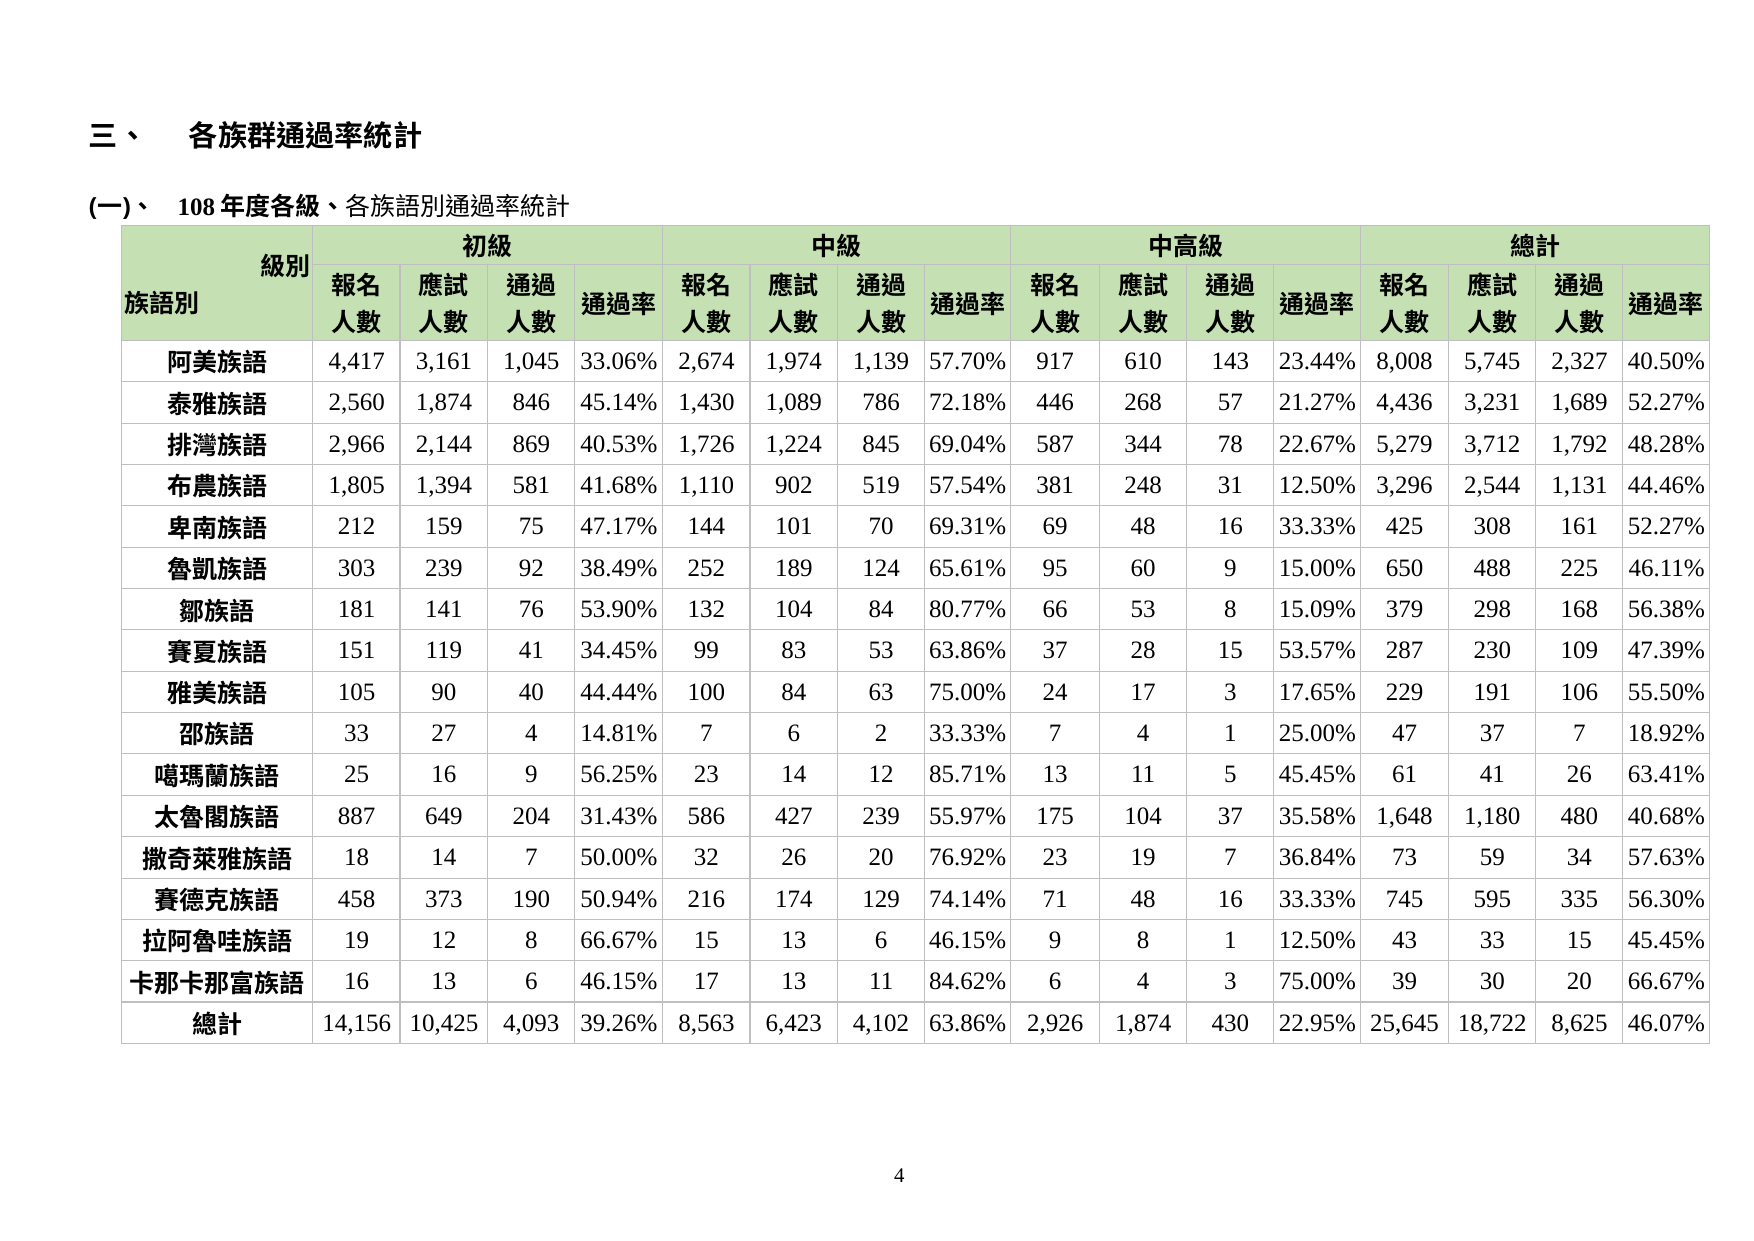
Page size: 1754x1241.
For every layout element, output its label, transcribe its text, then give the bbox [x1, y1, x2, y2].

table_cell 16 [1187, 879, 1273, 919]
table_cell 57.54% [925, 465, 1010, 505]
table_cell 應試 人數 [1449, 265, 1535, 340]
table_cell 124 [838, 548, 924, 588]
table_cell 48 [1100, 879, 1186, 919]
table_cell 50.94% [575, 879, 662, 919]
table_cell 12 [401, 920, 487, 960]
table_cell 95 [1011, 548, 1099, 588]
table_cell 65.61% [925, 548, 1010, 588]
table_cell 212 [313, 506, 399, 547]
table_cell 69 [1011, 506, 1099, 547]
table_cell 229 [1361, 672, 1448, 712]
table_cell 23.44% [1274, 341, 1360, 381]
table_cell 56.38% [1623, 589, 1709, 629]
table_cell 35.58% [1274, 796, 1360, 836]
table_cell 745 [1361, 879, 1448, 919]
table_cell 4 [1100, 961, 1186, 1001]
table_cell 2,327 [1536, 341, 1622, 381]
table_cell 308 [1449, 506, 1535, 547]
table_cell 268 [1100, 382, 1186, 422]
table_cell 84.62% [925, 961, 1010, 1001]
table_cell 47.17% [575, 506, 662, 547]
table_cell 144 [663, 506, 749, 547]
table_cell 239 [401, 548, 487, 588]
table_cell 15.00% [1274, 548, 1360, 588]
table_cell 4,093 [488, 1003, 574, 1043]
table_cell 3,712 [1449, 424, 1535, 464]
table_cell 27 [401, 713, 487, 753]
table_cell 魯凱族語 [122, 548, 312, 588]
table_cell 6 [488, 961, 574, 1001]
table_cell 46.15% [575, 961, 662, 1001]
table_cell 6 [751, 713, 837, 753]
table_cell 381 [1011, 465, 1099, 505]
table_cell 38.49% [575, 548, 662, 588]
table_cell 9 [488, 754, 574, 795]
table_cell 39.26% [575, 1003, 662, 1043]
table_cell 通過率 [1623, 265, 1709, 340]
table_cell 8,563 [663, 1003, 749, 1043]
table_cell 66 [1011, 589, 1099, 629]
table_cell 344 [1100, 424, 1186, 464]
table_cell 4,436 [1361, 382, 1448, 422]
table_cell 37 [1187, 796, 1273, 836]
table_cell 應試 人數 [1100, 265, 1186, 340]
table_cell 458 [313, 879, 399, 919]
table_cell 40.50% [1623, 341, 1709, 381]
table_cell 布農族語 [122, 465, 312, 505]
table_cell 15 [1187, 630, 1273, 671]
table_cell 129 [838, 879, 924, 919]
table_cell 3,296 [1361, 465, 1448, 505]
table_cell 25 [313, 754, 399, 795]
table_cell 132 [663, 589, 749, 629]
table_cell 拉阿魯哇族語 [122, 920, 312, 960]
table_cell 66.67% [575, 920, 662, 960]
table_cell 15 [663, 920, 749, 960]
table_cell 1,139 [838, 341, 924, 381]
table_cell 應試 人數 [401, 265, 487, 340]
table_cell 13 [1011, 754, 1099, 795]
table_cell 76 [488, 589, 574, 629]
table_cell 41 [488, 630, 574, 671]
table_cell 59 [1449, 837, 1535, 877]
table_cell 175 [1011, 796, 1099, 836]
table_cell 3,231 [1449, 382, 1535, 422]
table_cell 78 [1187, 424, 1273, 464]
table_cell 卡那卡那富族語 [122, 961, 312, 1001]
table_cell 101 [751, 506, 837, 547]
table_cell 1,110 [663, 465, 749, 505]
table_cell 45.45% [1623, 920, 1709, 960]
table_cell 6 [838, 920, 924, 960]
table_cell 14,156 [313, 1003, 399, 1043]
table_cell 44.44% [575, 672, 662, 712]
list 108年度各級、各族語別通過率統計 [89, 175, 1717, 225]
table_cell 649 [401, 796, 487, 836]
table_cell 通過率 [1274, 265, 1360, 340]
table_cell 23 [1011, 837, 1099, 877]
table_cell 99 [663, 630, 749, 671]
table_cell 917 [1011, 341, 1099, 381]
table_cell 92 [488, 548, 574, 588]
table_cell 53.57% [1274, 630, 1360, 671]
table_cell 11 [838, 961, 924, 1001]
table_cell 9 [1011, 920, 1099, 960]
table_cell 3 [1187, 961, 1273, 1001]
table_cell 7 [1187, 837, 1273, 877]
table_cell 90 [401, 672, 487, 712]
table_cell 427 [751, 796, 837, 836]
table_cell 23 [663, 754, 749, 795]
table_cell 1,792 [1536, 424, 1622, 464]
table_cell 33.33% [1274, 506, 1360, 547]
table_cell 阿美族語 [122, 341, 312, 381]
table_cell 19 [313, 920, 399, 960]
table_cell 85.71% [925, 754, 1010, 795]
table_cell 1,045 [488, 341, 574, 381]
table_cell 69.04% [925, 424, 1010, 464]
table_cell 63.41% [1623, 754, 1709, 795]
table_cell 57 [1187, 382, 1273, 422]
table_cell 1 [1187, 920, 1273, 960]
table_cell 2 [838, 713, 924, 753]
table_cell 869 [488, 424, 574, 464]
table_cell 75.00% [925, 672, 1010, 712]
table_cell 賽德克族語 [122, 879, 312, 919]
table_cell 13 [751, 961, 837, 1001]
table_cell 1,874 [1100, 1003, 1186, 1043]
table_header 初級 [313, 226, 662, 264]
table_cell 303 [313, 548, 399, 588]
table_cell 20 [1536, 961, 1622, 1001]
table_cell 66.67% [1623, 961, 1709, 1001]
table_cell 16 [313, 961, 399, 1001]
table_cell 1 [1187, 713, 1273, 753]
table_cell 4 [488, 713, 574, 753]
table_cell 216 [663, 879, 749, 919]
table_cell 通過 人數 [1187, 265, 1273, 340]
table_cell 44.46% [1623, 465, 1709, 505]
table_cell 55.97% [925, 796, 1010, 836]
table_cell 18.92% [1623, 713, 1709, 753]
table_cell 33.33% [1274, 879, 1360, 919]
table_cell 噶瑪蘭族語 [122, 754, 312, 795]
table_cell 16 [1187, 506, 1273, 547]
table_cell 34 [1536, 837, 1622, 877]
table_cell 50.00% [575, 837, 662, 877]
table_cell 104 [1100, 796, 1186, 836]
table_cell 通過 人數 [1536, 265, 1622, 340]
table_cell 84 [838, 589, 924, 629]
table_cell 鄒族語 [122, 589, 312, 629]
table_cell 13 [751, 920, 837, 960]
table_cell 45.45% [1274, 754, 1360, 795]
table_cell 28 [1100, 630, 1186, 671]
table_cell 總計 [122, 1003, 312, 1043]
table_cell 報名 人數 [313, 265, 399, 340]
table_cell 47 [1361, 713, 1448, 753]
table_cell 63 [838, 672, 924, 712]
table_cell 2,926 [1011, 1003, 1099, 1043]
table_cell 425 [1361, 506, 1448, 547]
table_cell 595 [1449, 879, 1535, 919]
table_cell 70 [838, 506, 924, 547]
table_cell 252 [663, 548, 749, 588]
table_cell 287 [1361, 630, 1448, 671]
table_cell 159 [401, 506, 487, 547]
table_cell 73 [1361, 837, 1448, 877]
table_cell 52.27% [1623, 506, 1709, 547]
table_cell 1,224 [751, 424, 837, 464]
table_cell 298 [1449, 589, 1535, 629]
table_cell 141 [401, 589, 487, 629]
table_cell 63.86% [925, 1003, 1010, 1043]
table_cell 52.27% [1623, 382, 1709, 422]
table_cell 480 [1536, 796, 1622, 836]
table_cell 應試 人數 [751, 265, 837, 340]
table_cell 230 [1449, 630, 1535, 671]
table_cell 26 [1536, 754, 1622, 795]
table_header 中高級 [1011, 226, 1360, 264]
table_cell 488 [1449, 548, 1535, 588]
table_cell 7 [488, 837, 574, 877]
table_header 中級 [663, 226, 1010, 264]
table_cell 10,425 [401, 1003, 487, 1043]
table_cell 887 [313, 796, 399, 836]
table_cell 57.70% [925, 341, 1010, 381]
table_cell 2,560 [313, 382, 399, 422]
table_cell 37 [1449, 713, 1535, 753]
table_header 級別 族語別 [122, 226, 312, 340]
table_cell 卑南族語 [122, 506, 312, 547]
table_cell 撒奇萊雅族語 [122, 837, 312, 877]
table_cell 204 [488, 796, 574, 836]
table_cell 9 [1187, 548, 1273, 588]
table_cell 17 [1100, 672, 1186, 712]
table_cell 雅美族語 [122, 672, 312, 712]
table_cell 174 [751, 879, 837, 919]
table_cell 151 [313, 630, 399, 671]
table_cell 57.63% [1623, 837, 1709, 877]
table_cell 6,423 [751, 1003, 837, 1043]
table_cell 40 [488, 672, 574, 712]
table_cell 通過 人數 [488, 265, 574, 340]
table_cell 373 [401, 879, 487, 919]
table_cell 56.30% [1623, 879, 1709, 919]
table_cell 40.68% [1623, 796, 1709, 836]
table_cell 75 [488, 506, 574, 547]
table_cell 1,974 [751, 341, 837, 381]
table_cell 通過 人數 [838, 265, 924, 340]
table_cell 25.00% [1274, 713, 1360, 753]
table_cell 排灣族語 [122, 424, 312, 464]
table_cell 845 [838, 424, 924, 464]
table_cell 31.43% [575, 796, 662, 836]
table_cell 1,874 [401, 382, 487, 422]
table_cell 39 [1361, 961, 1448, 1001]
table_cell 846 [488, 382, 574, 422]
table_cell 33 [1449, 920, 1535, 960]
table_cell 6 [1011, 961, 1099, 1001]
table_cell 47.39% [1623, 630, 1709, 671]
table_cell 587 [1011, 424, 1099, 464]
table_cell 12 [838, 754, 924, 795]
table_cell 報名 人數 [663, 265, 749, 340]
table_cell 46.15% [925, 920, 1010, 960]
table_cell 335 [1536, 879, 1622, 919]
table_cell 60 [1100, 548, 1186, 588]
table_cell 22.67% [1274, 424, 1360, 464]
table_cell 33.33% [925, 713, 1010, 753]
table_cell 40.53% [575, 424, 662, 464]
table_cell 8 [1187, 589, 1273, 629]
list 各族群通過率統計 [89, 106, 1710, 156]
table_cell 7 [1536, 713, 1622, 753]
table_cell 17 [663, 961, 749, 1001]
table_cell 45.14% [575, 382, 662, 422]
table_cell 519 [838, 465, 924, 505]
table_cell 8,008 [1361, 341, 1448, 381]
table_cell 75.00% [1274, 961, 1360, 1001]
table_cell 902 [751, 465, 837, 505]
table_cell 1,089 [751, 382, 837, 422]
table_cell 248 [1100, 465, 1186, 505]
table_cell 76.92% [925, 837, 1010, 877]
table_cell 53 [1100, 589, 1186, 629]
table_cell 3 [1187, 672, 1273, 712]
table_cell 109 [1536, 630, 1622, 671]
table_header 總計 [1361, 226, 1709, 264]
table_cell 33.06% [575, 341, 662, 381]
table_cell 106 [1536, 672, 1622, 712]
table_cell 25,645 [1361, 1003, 1448, 1043]
table_cell 26 [751, 837, 837, 877]
table_cell 190 [488, 879, 574, 919]
table_cell 56.25% [575, 754, 662, 795]
table_cell 239 [838, 796, 924, 836]
table_cell 32 [663, 837, 749, 877]
table_cell 379 [1361, 589, 1448, 629]
table_cell 80.77% [925, 589, 1010, 629]
table_cell 邵族語 [122, 713, 312, 753]
table_cell 586 [663, 796, 749, 836]
table_cell 181 [313, 589, 399, 629]
table_cell 41.68% [575, 465, 662, 505]
table_cell 2,544 [1449, 465, 1535, 505]
table_cell 24 [1011, 672, 1099, 712]
table_cell 1,394 [401, 465, 487, 505]
table_cell 30 [1449, 961, 1535, 1001]
table_cell 37 [1011, 630, 1099, 671]
table_cell 1,726 [663, 424, 749, 464]
table_cell 2,144 [401, 424, 487, 464]
table_cell 報名 人數 [1011, 265, 1099, 340]
table_cell 33 [313, 713, 399, 753]
table_cell 4,417 [313, 341, 399, 381]
table_cell 通過率 [925, 265, 1010, 340]
table_cell 43 [1361, 920, 1448, 960]
table_cell 8,625 [1536, 1003, 1622, 1043]
table_cell 46.11% [1623, 548, 1709, 588]
table_cell 17.65% [1274, 672, 1360, 712]
table_cell 8 [488, 920, 574, 960]
table_cell 1,180 [1449, 796, 1535, 836]
table_cell 430 [1187, 1003, 1273, 1043]
table_cell 71 [1011, 879, 1099, 919]
table_cell 53 [838, 630, 924, 671]
table_cell 16 [401, 754, 487, 795]
table_cell 泰雅族語 [122, 382, 312, 422]
table_cell 191 [1449, 672, 1535, 712]
table_cell 19 [1100, 837, 1186, 877]
table_cell 3,161 [401, 341, 487, 381]
table_cell 41 [1449, 754, 1535, 795]
table_cell 786 [838, 382, 924, 422]
table_cell 34.45% [575, 630, 662, 671]
table_cell 189 [751, 548, 837, 588]
table_cell 4,102 [838, 1003, 924, 1043]
table_cell 7 [663, 713, 749, 753]
table_cell 119 [401, 630, 487, 671]
table_cell 1,131 [1536, 465, 1622, 505]
table_cell 2,966 [313, 424, 399, 464]
table_cell 74.14% [925, 879, 1010, 919]
table_cell 12.50% [1274, 920, 1360, 960]
table_cell 11 [1100, 754, 1186, 795]
table_cell 610 [1100, 341, 1186, 381]
table_cell 143 [1187, 341, 1273, 381]
table_cell 31 [1187, 465, 1273, 505]
table_cell 20 [838, 837, 924, 877]
table_cell 84 [751, 672, 837, 712]
table_cell 14.81% [575, 713, 662, 753]
table_cell 4 [1100, 713, 1186, 753]
table_cell 15.09% [1274, 589, 1360, 629]
table_cell 賽夏族語 [122, 630, 312, 671]
table_cell 18 [313, 837, 399, 877]
table_cell 104 [751, 589, 837, 629]
table_cell 5,279 [1361, 424, 1448, 464]
table_cell 22.95% [1274, 1003, 1360, 1043]
table_cell 46.07% [1623, 1003, 1709, 1043]
table_cell 53.90% [575, 589, 662, 629]
table_cell 446 [1011, 382, 1099, 422]
table_cell 通過率 [575, 265, 662, 340]
table_cell 8 [1100, 920, 1186, 960]
table_cell 61 [1361, 754, 1448, 795]
table_cell 5,745 [1449, 341, 1535, 381]
table_cell 18,722 [1449, 1003, 1535, 1043]
table_cell 報名 人數 [1361, 265, 1448, 340]
table_cell 2,674 [663, 341, 749, 381]
table_cell 21.27% [1274, 382, 1360, 422]
table_cell 1,430 [663, 382, 749, 422]
table_cell 13 [401, 961, 487, 1001]
table_cell 48 [1100, 506, 1186, 547]
table_cell 225 [1536, 548, 1622, 588]
table_cell 1,648 [1361, 796, 1448, 836]
table_cell 36.84% [1274, 837, 1360, 877]
table_cell 161 [1536, 506, 1622, 547]
table_cell 5 [1187, 754, 1273, 795]
table_cell 72.18% [925, 382, 1010, 422]
table_cell 69.31% [925, 506, 1010, 547]
table_cell 1,689 [1536, 382, 1622, 422]
table_cell 1,805 [313, 465, 399, 505]
table_cell 63.86% [925, 630, 1010, 671]
table_cell 100 [663, 672, 749, 712]
table_cell 12.50% [1274, 465, 1360, 505]
table_cell 15 [1536, 920, 1622, 960]
table_cell 48.28% [1623, 424, 1709, 464]
table_cell 14 [751, 754, 837, 795]
table_cell 14 [401, 837, 487, 877]
table_cell 168 [1536, 589, 1622, 629]
table_cell 650 [1361, 548, 1448, 588]
table_cell 105 [313, 672, 399, 712]
table_cell 7 [1011, 713, 1099, 753]
table_cell 581 [488, 465, 574, 505]
table_cell 55.50% [1623, 672, 1709, 712]
table_cell 83 [751, 630, 837, 671]
table_cell 太魯閣族語 [122, 796, 312, 836]
